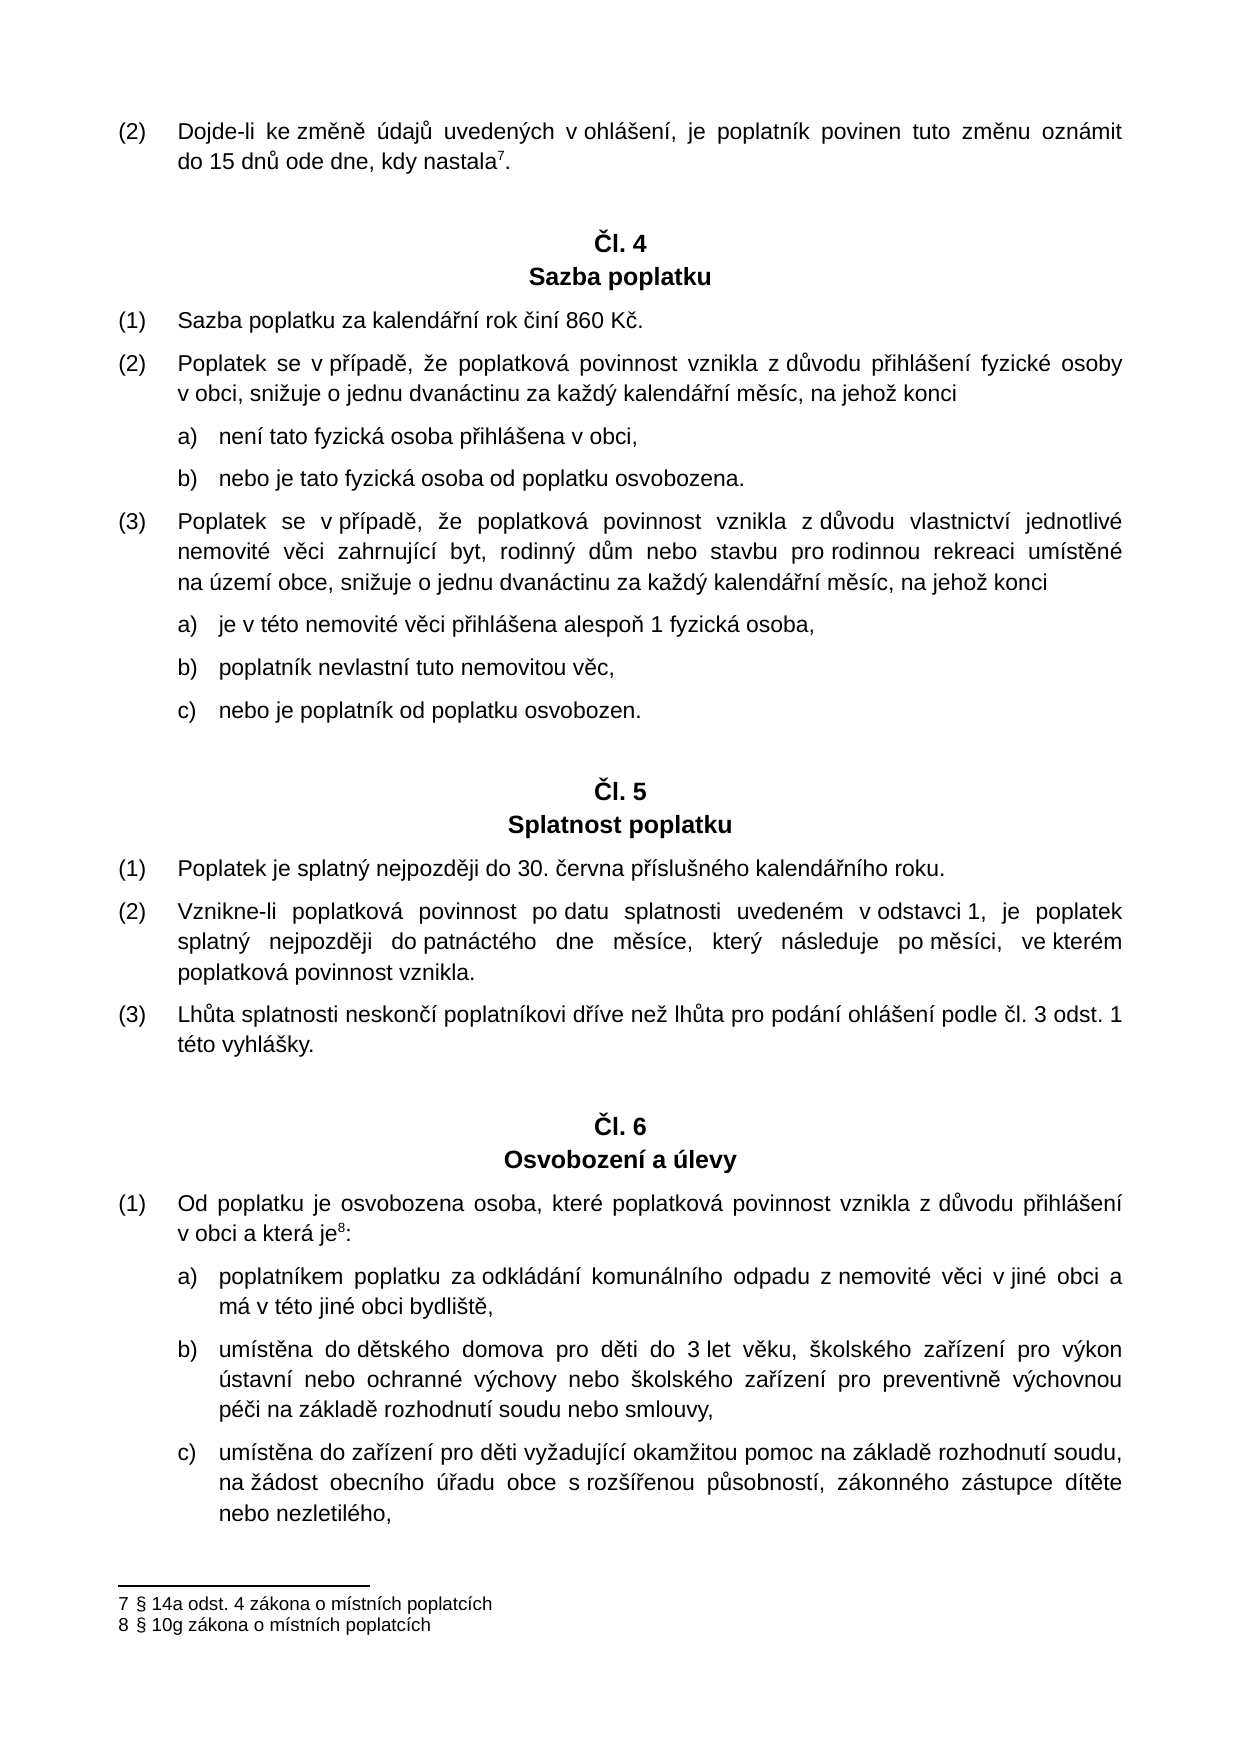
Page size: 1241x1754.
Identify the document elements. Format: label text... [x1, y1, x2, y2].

list Sazba poplatku za kalendářní rok činí 860 Kč. [118, 307, 1122, 333]
list nebo je poplatník od poplatku osvobozen. [177, 697, 1122, 723]
list není tato fyzická osoba přihlášena v obci, [177, 423, 1122, 449]
subtitle Čl. 6 Osvobození a úlevy [118, 1112, 1122, 1173]
list nebo je tato fyzická osoba od poplatku osvobozena. [177, 465, 1122, 492]
list Od poplatku je osvobozena osoba, které poplatková povinnost vznikla z důvodu přihlášení v obci a která je: [118, 1190, 1122, 1247]
list poplatníkem poplatku za odkládání komunálního odpadu z nemovité věci v jiné obci a má v této jiné obci bydliště, [177, 1263, 1122, 1320]
list umístěna do zařízení pro děti vyžadující okamžitou pomoc na základě rozhodnutí soudu, na žádost obecního úřadu obce s rozšířenou působností, zákonného zástupce dítěte nebo nezletilého, [177, 1439, 1122, 1526]
list Poplatek je splatný nejpozději do 30. června příslušného kalendářního roku. [118, 855, 1122, 882]
list Vznikne-li poplatková povinnost po datu splatnosti uvedeném v odstavci 1, je poplatek splatný nejpozději do patnáctého dne měsíce, který následuje po měsíci, ve kterém poplatková povinnost vznikla. [118, 898, 1122, 985]
list poplatník nevlastní tuto nemovitou věc, [177, 654, 1122, 680]
list Dojde-li ke změně údajů uvedených v ohlášení, je poplatník povinen tuto změnu oznámit do 15 dnů ode dne, kdy nastala. [118, 118, 1122, 175]
list Lhůta splatnosti neskončí poplatníkovi dříve než lhůta pro podání ohlášení podle čl. 3 odst. 1 této vyhlášky. [118, 1001, 1122, 1058]
subtitle Čl. 5 Splatnost poplatku [118, 777, 1122, 839]
list § 10g zákona o místních poplatcích [118, 1614, 1122, 1635]
list je v této nemovité věci přihlášena alespoň 1 fyzická osoba, [177, 611, 1122, 638]
list Poplatek se v případě, že poplatková povinnost vznikla z důvodu přihlášení fyzické osoby v obci, snižuje o jednu dvanáctinu za každý kalendářní měsíc, na jehož konci [118, 350, 1122, 406]
list umístěna do dětského domova pro děti do 3 let věku, školského zařízení pro výkon ústavní nebo ochranné výchovy nebo školského zařízení pro preventivně výchovnou péči na základě rozhodnutí soudu nebo smlouvy, [177, 1336, 1122, 1423]
subtitle Čl. 4 Sazba poplatku [118, 228, 1122, 290]
list Poplatek se v případě, že poplatková povinnost vznikla z důvodu vlastnictví jednotlivé nemovité věci zahrnující byt, rodinný dům nebo stavbu pro rodinnou rekreaci umístěné na území obce, snižuje o jednu dvanáctinu za každý kalendářní měsíc, na jehož konci [118, 508, 1122, 595]
list § 14a odst. 4 zákona o místních poplatcích [118, 1592, 1122, 1614]
